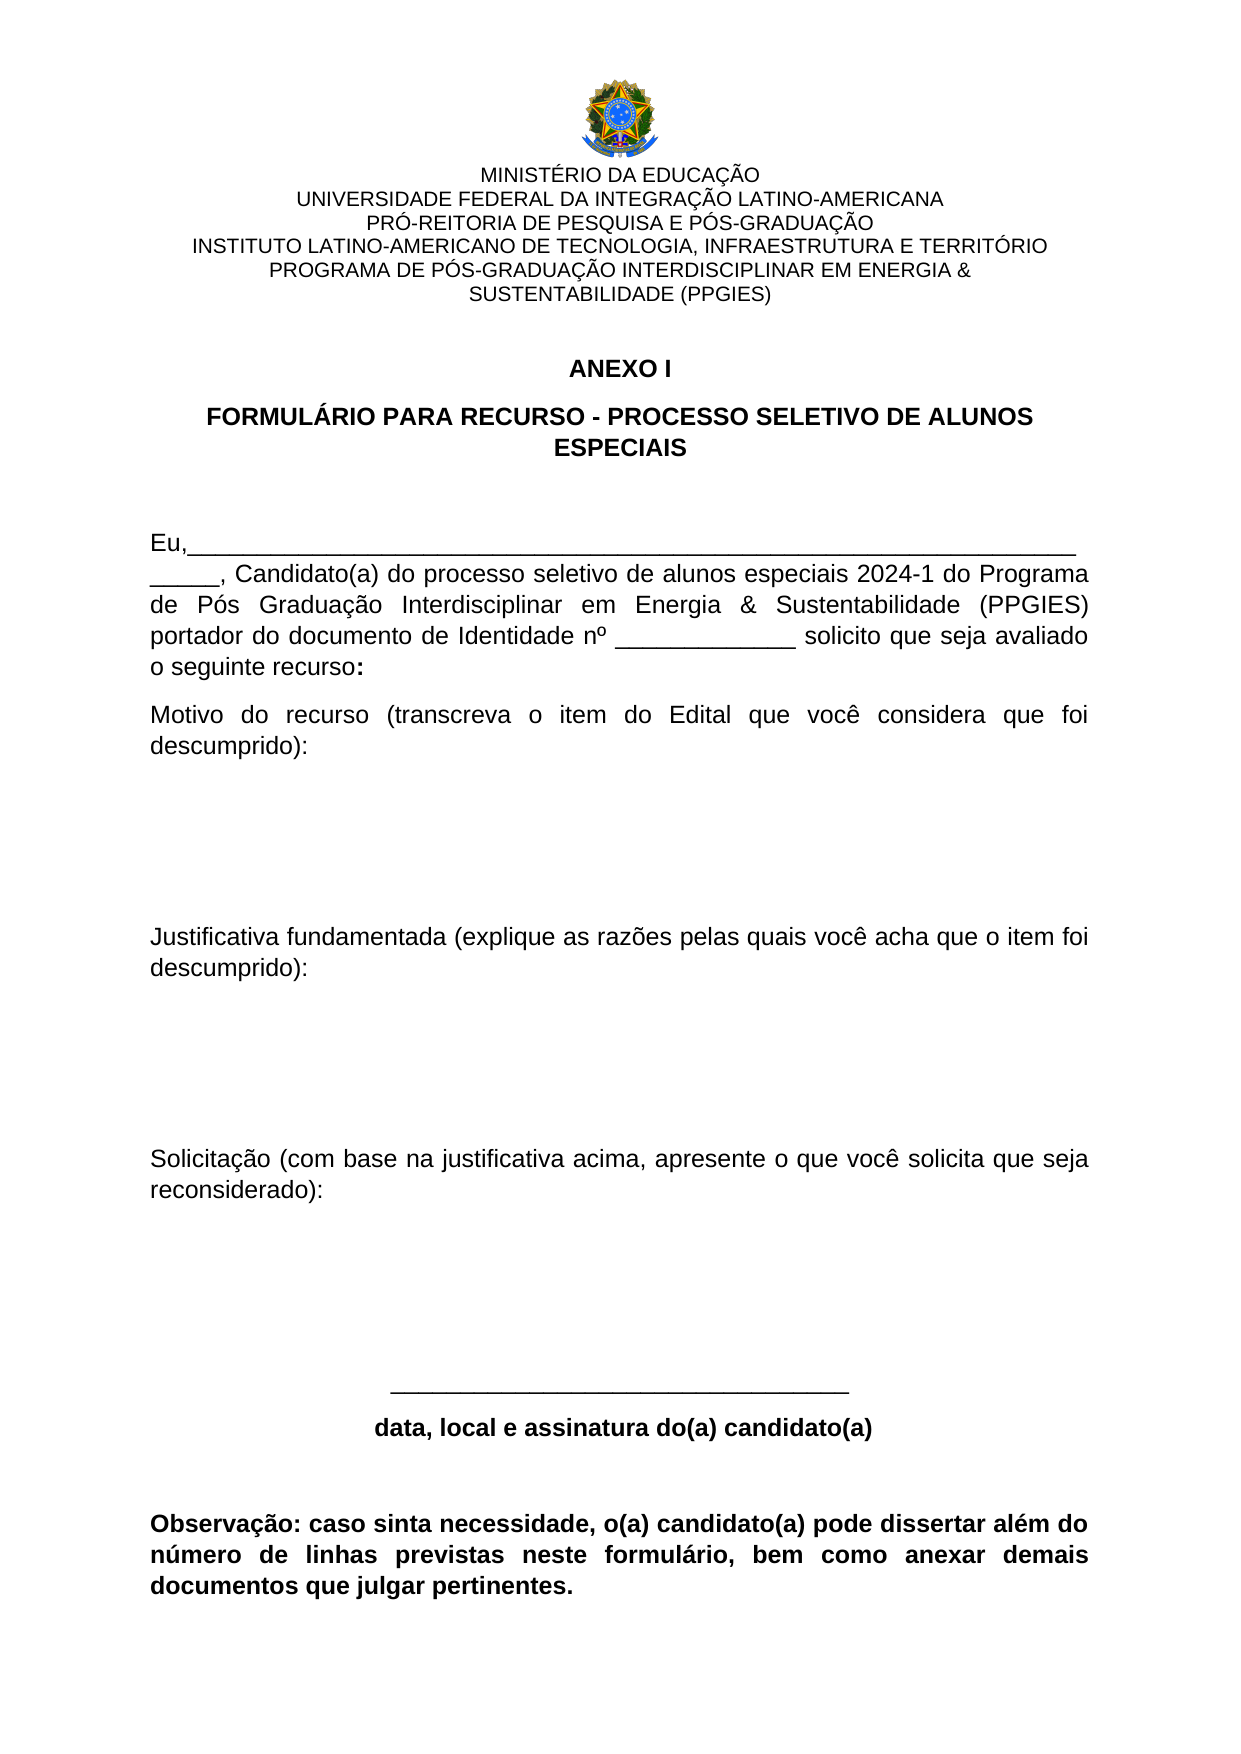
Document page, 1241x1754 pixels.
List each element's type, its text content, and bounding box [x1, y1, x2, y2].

text Justificativa fundamentada (explique as razões pelas quais você acha que o item foi descumprido): [150, 922, 1090, 982]
text Solicitação (com base na justificativa acima, apresente o que você solicita que seja reconsiderado): [150, 1144, 1090, 1203]
text ANEXO I [150, 354, 1090, 383]
text Eu,_____________________________________________________________________, Candidato(a) do processo seletivo de alunos especiais 2024-1 do Programa de Pós Graduação Interdisciplinar em Energia & Sustentabilidade (PPGIES) portador do documento de Identidade nº _____________ solicito que seja avaliado o seguinte recurso: [150, 528, 1090, 681]
text Motivo do recurso (transcreva o item do Edital que você considera que foi descumprido): [150, 700, 1090, 760]
text Observação: caso sinta necessidade, o(a) candidato(a) pode dissertar além do número de linhas previstas neste formulário, bem como anexar demais documentos que julgar pertinentes. [150, 1509, 1090, 1599]
text FORMULÁRIO PARA RECURSO - PROCESSO SELETIVO DE ALUNOS ESPECIAIS [150, 402, 1090, 461]
picture [542, 75, 698, 163]
text _________________________________ [150, 1366, 1090, 1394]
text data, local e assinatura do(a) candidato(a) [150, 1413, 1090, 1442]
